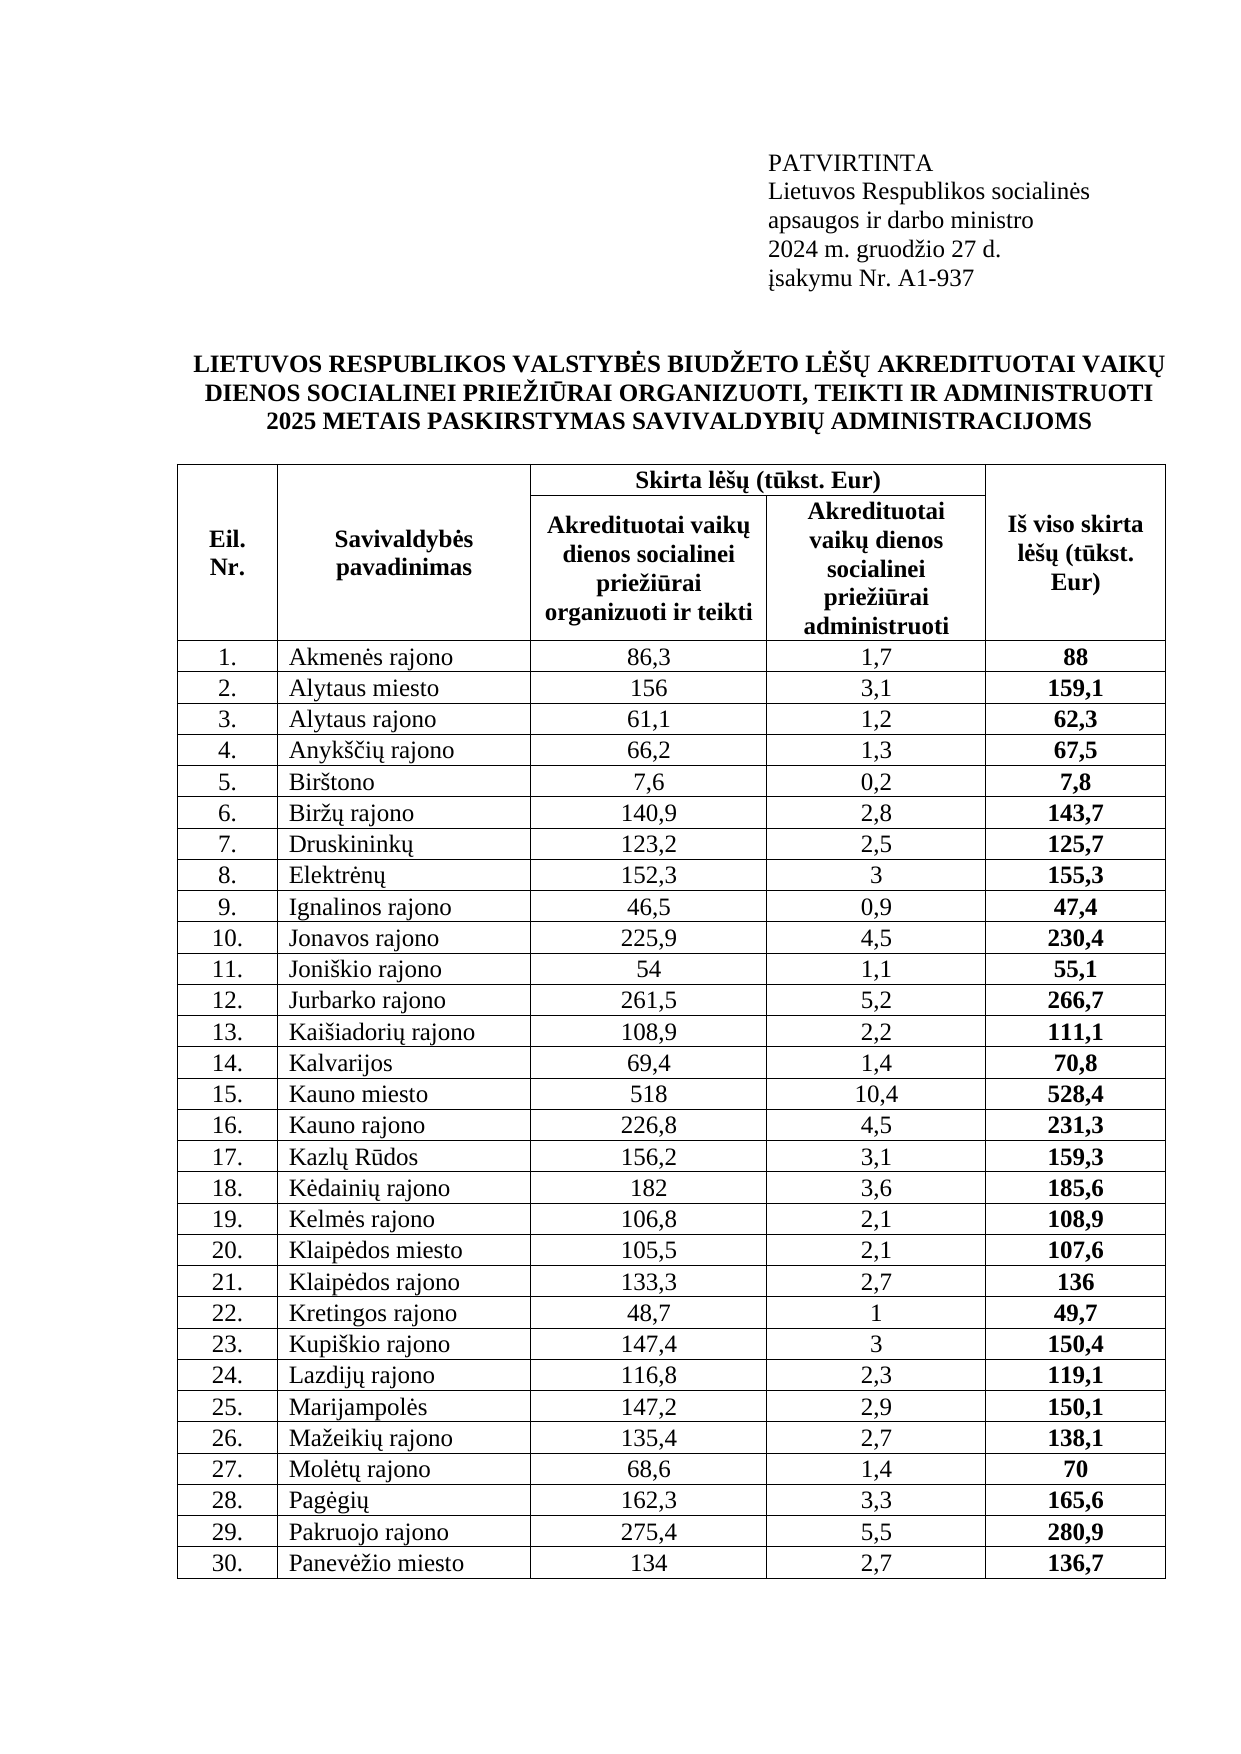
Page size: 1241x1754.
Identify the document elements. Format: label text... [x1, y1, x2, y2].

table_cell 4,5 [767, 922, 985, 952]
table_cell 3,1 [767, 1141, 985, 1171]
table_cell 133,3 [531, 1266, 766, 1296]
table_cell 2,8 [767, 797, 985, 827]
table_cell 28. [178, 1485, 277, 1515]
table_cell Ignalinos rajono [278, 891, 530, 921]
table_cell 140,9 [531, 797, 766, 827]
table_cell Kauno miesto [278, 1079, 530, 1109]
table_cell 136 [986, 1266, 1165, 1296]
table_cell 111,1 [986, 1016, 1165, 1046]
table_cell 29. [178, 1516, 277, 1546]
table_header Iš viso skirta lėšų (tūkst. Eur) [986, 465, 1165, 640]
table_cell 2,9 [767, 1391, 985, 1421]
text Lietuvos Respublikos socialinės [768, 176, 1181, 205]
table_cell 159,1 [986, 672, 1165, 702]
table_cell 528,4 [986, 1079, 1165, 1109]
table_cell 226,8 [531, 1110, 766, 1140]
table_cell 2,7 [767, 1422, 985, 1452]
table_cell 3 [767, 860, 985, 890]
table_cell 107,6 [986, 1235, 1165, 1265]
text įsakymu Nr. A1-937 [768, 263, 1181, 291]
table_cell Druskininkų [278, 829, 530, 859]
table_cell 67,5 [986, 735, 1165, 765]
table_cell 225,9 [531, 922, 766, 952]
table_cell 119,1 [986, 1360, 1165, 1390]
table_cell 116,8 [531, 1360, 766, 1390]
table_cell 105,5 [531, 1235, 766, 1265]
table_cell 156 [531, 672, 766, 702]
table_cell 62,3 [986, 704, 1165, 734]
table_cell 152,3 [531, 860, 766, 890]
table_cell 182 [531, 1172, 766, 1202]
table_cell 2,3 [767, 1360, 985, 1390]
table_cell 162,3 [531, 1485, 766, 1515]
table_cell Pakruojo rajono [278, 1516, 530, 1546]
table_cell 108,9 [986, 1204, 1165, 1234]
table_cell 155,3 [986, 860, 1165, 890]
table_cell 12. [178, 985, 277, 1015]
table_cell 7,8 [986, 766, 1165, 796]
table_cell 0,9 [767, 891, 985, 921]
table_cell Elektrėnų [278, 860, 530, 890]
table_cell 27. [178, 1454, 277, 1484]
table_cell 49,7 [986, 1297, 1165, 1327]
table_cell 68,6 [531, 1454, 766, 1484]
table_cell 1. [178, 641, 277, 671]
table_header Skirta lėšų (tūkst. Eur) [531, 465, 985, 495]
table_cell 2,5 [767, 829, 985, 859]
table_cell 88 [986, 641, 1165, 671]
table_cell 125,7 [986, 829, 1165, 859]
table_cell 106,8 [531, 1204, 766, 1234]
table_cell 1 [767, 1297, 985, 1327]
table_cell Kupiškio rajono [278, 1329, 530, 1359]
table_cell Pagėgių [278, 1485, 530, 1515]
table_cell Alytaus miesto [278, 672, 530, 702]
table_cell Kėdainių rajono [278, 1172, 530, 1202]
table_cell 4,5 [767, 1110, 985, 1140]
table_cell Anykščių rajono [278, 735, 530, 765]
table_cell 3,1 [767, 672, 985, 702]
table_cell 1,4 [767, 1047, 985, 1077]
table_header Eil. Nr. [178, 465, 277, 640]
table_cell 24. [178, 1360, 277, 1390]
table_cell Panevėžio miesto [278, 1547, 530, 1577]
table_cell 46,5 [531, 891, 766, 921]
table_cell Kazlų Rūdos [278, 1141, 530, 1171]
table_cell 13. [178, 1016, 277, 1046]
table_cell Birštono [278, 766, 530, 796]
table_cell 55,1 [986, 954, 1165, 984]
table_cell 147,2 [531, 1391, 766, 1421]
table_cell 5,5 [767, 1516, 985, 1546]
text 2024 m. gruodžio 27 d. [768, 234, 1181, 263]
table_cell Kelmės rajono [278, 1204, 530, 1234]
table_cell 143,7 [986, 797, 1165, 827]
table_cell Marijampolės [278, 1391, 530, 1421]
table_cell 8. [178, 860, 277, 890]
table_cell 25. [178, 1391, 277, 1421]
table_cell 0,2 [767, 766, 985, 796]
table_cell 138,1 [986, 1422, 1165, 1452]
table_cell 10,4 [767, 1079, 985, 1109]
table_cell 5,2 [767, 985, 985, 1015]
table_cell 6. [178, 797, 277, 827]
table_cell 230,4 [986, 922, 1165, 952]
table_cell 150,4 [986, 1329, 1165, 1359]
table_cell 266,7 [986, 985, 1165, 1015]
table_cell 86,3 [531, 641, 766, 671]
table_cell Kaišiadorių rajono [278, 1016, 530, 1046]
table_cell 4. [178, 735, 277, 765]
table_cell 18. [178, 1172, 277, 1202]
table_cell Molėtų rajono [278, 1454, 530, 1484]
table_cell 2. [178, 672, 277, 702]
table_cell Klaipėdos rajono [278, 1266, 530, 1296]
table_cell 16. [178, 1110, 277, 1140]
table_cell 1,7 [767, 641, 985, 671]
table_cell Akredituotai vaikų dienos socialinei priežiūrai administruoti [767, 496, 985, 640]
table_cell 7,6 [531, 766, 766, 796]
table_cell 17. [178, 1141, 277, 1171]
table_cell 26. [178, 1422, 277, 1452]
table_cell 20. [178, 1235, 277, 1265]
table_cell 280,9 [986, 1516, 1165, 1546]
table_cell 9. [178, 891, 277, 921]
table_cell 2,1 [767, 1235, 985, 1265]
table_cell 261,5 [531, 985, 766, 1015]
table_cell 2,1 [767, 1204, 985, 1234]
table_cell 108,9 [531, 1016, 766, 1046]
table_cell Alytaus rajono [278, 704, 530, 734]
table_cell Jurbarko rajono [278, 985, 530, 1015]
table_cell 1,1 [767, 954, 985, 984]
table_cell 61,1 [531, 704, 766, 734]
table_cell 518 [531, 1079, 766, 1109]
table_cell 21. [178, 1266, 277, 1296]
table_cell 2,7 [767, 1547, 985, 1577]
table_cell 231,3 [986, 1110, 1165, 1140]
table_cell 54 [531, 954, 766, 984]
table_cell Mažeikių rajono [278, 1422, 530, 1452]
table_cell 70,8 [986, 1047, 1165, 1077]
table_cell Joniškio rajono [278, 954, 530, 984]
table_cell 275,4 [531, 1516, 766, 1546]
table_cell 15. [178, 1079, 277, 1109]
table_cell 2,2 [767, 1016, 985, 1046]
text LIETUVOS RESPUBLIKOS VALSTYBĖS BIUDŽETO LĖŠŲ AKREDITUOTAI VAIKŲ DIENOS SOCIALINEI PRIEŽIŪRAI ORGANIZUOTI, TEIKTI IR ADMINISTRUOTI 2025 METAIS PASKIRSTYMAS SAVIVALDYBIŲ ADMINISTRACIJOMS [177, 349, 1181, 435]
table_cell 30. [178, 1547, 277, 1577]
table_cell 3 [767, 1329, 985, 1359]
table_cell 3,6 [767, 1172, 985, 1202]
table_cell 136,7 [986, 1547, 1165, 1577]
table_cell 47,4 [986, 891, 1165, 921]
text PATVIRTINTA [768, 148, 1181, 176]
table_cell 11. [178, 954, 277, 984]
table_cell 19. [178, 1204, 277, 1234]
table_cell 123,2 [531, 829, 766, 859]
table_cell 3,3 [767, 1485, 985, 1515]
table_cell 66,2 [531, 735, 766, 765]
table_cell 2,7 [767, 1266, 985, 1296]
table_cell 48,7 [531, 1297, 766, 1327]
table_cell 69,4 [531, 1047, 766, 1077]
table_cell 23. [178, 1329, 277, 1359]
table_cell 1,3 [767, 735, 985, 765]
table_cell 165,6 [986, 1485, 1165, 1515]
table_cell Akmenės rajono [278, 641, 530, 671]
table_cell 159,3 [986, 1141, 1165, 1171]
table_cell Kretingos rajono [278, 1297, 530, 1327]
table_cell 134 [531, 1547, 766, 1577]
table_cell Biržų rajono [278, 797, 530, 827]
table_cell 5. [178, 766, 277, 796]
table_cell Akredituotai vaikų dienos socialinei priežiūrai organizuoti ir teikti [531, 496, 766, 640]
table_cell Lazdijų rajono [278, 1360, 530, 1390]
table_cell Kalvarijos [278, 1047, 530, 1077]
text apsaugos ir darbo ministro [768, 205, 1181, 234]
table_cell 135,4 [531, 1422, 766, 1452]
table_cell 156,2 [531, 1141, 766, 1171]
table_cell 1,4 [767, 1454, 985, 1484]
table_cell 70 [986, 1454, 1165, 1484]
table_header Savivaldybės pavadinimas [278, 465, 530, 640]
table_cell 10. [178, 922, 277, 952]
table_cell Klaipėdos miesto [278, 1235, 530, 1265]
table_cell 185,6 [986, 1172, 1165, 1202]
table_cell 14. [178, 1047, 277, 1077]
table_cell Kauno rajono [278, 1110, 530, 1140]
table_cell Jonavos rajono [278, 922, 530, 952]
table_cell 1,2 [767, 704, 985, 734]
table_cell 7. [178, 829, 277, 859]
table_cell 22. [178, 1297, 277, 1327]
table_cell 3. [178, 704, 277, 734]
table_cell 150,1 [986, 1391, 1165, 1421]
table_cell 147,4 [531, 1329, 766, 1359]
